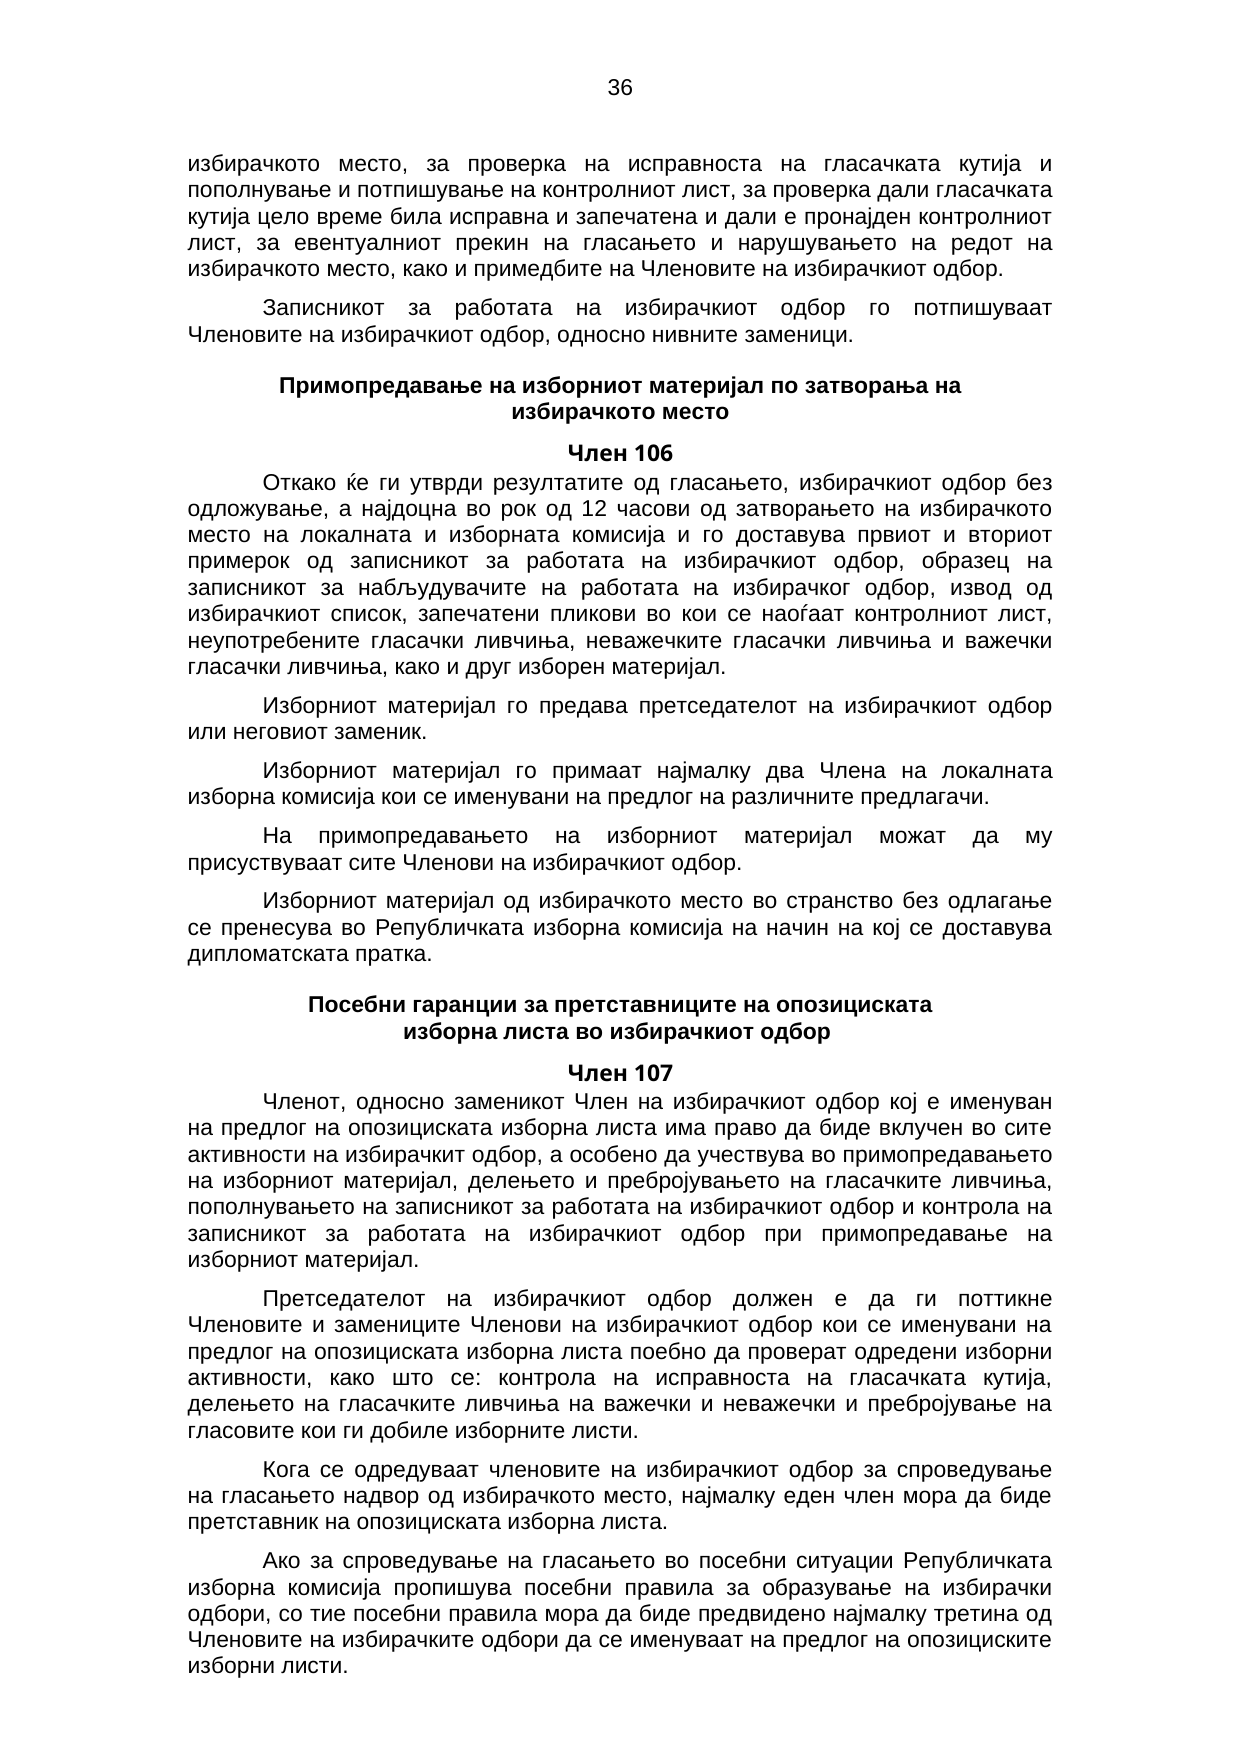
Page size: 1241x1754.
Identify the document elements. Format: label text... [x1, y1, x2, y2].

text избирачкото место, за проверка на исправноста на гласачката кутија и пополнување и потпишување на контролниот лист, за проверка дали гласачката кутија цело време била исправна и запечатена и дали е пронајден контролниот лист, за евентуалниот прекин на гласањето и нарушувањето на редот на избирачкото место, како и примедбите на Членовите на избирачкиот одбор. [187, 150, 1053, 282]
text Записникот за работата на избирачкиот одбор го потпишуваат Членовите на избирачкиот одбор, односно нивните заменици. [187, 294, 1053, 347]
text Претседателот на избирачкиот одбор должен е да ги поттикне Членовите и замениците Членови на избирачкиот одбор кои се именувани на предлог на опозициската изборна листа поебно да проверат одредени изборни активности, како што се: контрола на исправноста на гласачката кутија, делењето на гласачките ливчиња на важечки и неважечки и пребројување на гласовите кои ги добиле изборните листи. [187, 1285, 1053, 1443]
text Член 107 [262, 1057, 978, 1088]
text Ако за спроведување на гласањето во посебни ситуации Републичката изборна комисија пропишува посебни правила за образување на избирачки одбори, со тие посебни правила мора да биде предвидено најмалку третина од Членовите на избирачките одбори да се именуваат на предлог на опозициските изборни листи. [187, 1547, 1053, 1679]
text Посебни гаранции за претставниците на опозициската изборна листа во избирачкиот одбор [262, 991, 978, 1044]
text Примопредавање на изборниот материјал по затворања на избирачкото место [262, 372, 978, 425]
text Членот, односно заменикот Член на избирачкиот одбор кој е именуван на предлог на опозициската изборна листа има право да биде вклучен во сите активности на избирачкит одбор, а особено да учествува во примопредавањето на изборниот материјал, делењето и пребројувањето на гласачките ливчиња, пополнувањето на записникот за работата на избирачкиот одбор и контрола на записникот за работата на избирачкиот одбор при примопредавање на изборниот материјал. [187, 1088, 1053, 1272]
text На примопредавањето на изборниот материјал можат да му присуствуваат сите Членови на избирачкиот одбор. [187, 822, 1053, 875]
text Изборниот материјал го предава претседателот на избирачкиот одбор или неговиот заменик. [187, 692, 1053, 744]
text Член 106 [262, 437, 978, 468]
text Изборниот материјал од избирачкото место во странство без одлагање се пренесува во Републичката изборна комисија на начин на кој се доставува дипломатската пратка. [187, 887, 1053, 966]
text Изборниот материјал го примаат најмалку два Члена на локалната изборна комисија кои се именувани на предлог на различните предлагачи. [187, 757, 1053, 810]
text Кога се одредуваат членовите на избирачкиот одбор за спроведување на гласањето надвор од избирачкото место, најмалку еден член мора да биде претставник на опозициската изборна листа. [187, 1456, 1053, 1534]
text Откако ќе ги утврди резултатите од гласањето, избирачкиот одбор без одложување, а најдоцна во рок од 12 часови од затворањето на избирачкото место на локалната и изборната комисија и го доставува првиот и вториот примерок од записникот за работата на избирачкиот одбор, образец на записникот за набљудувачите на работата на избирачког одбор, извод од избирачкиот список, запечатени пликови во кои се наоѓаат контролниот лист, неупотребените гласачки ливчиња, неважечките гласачки ливчиња и важечки гласачки ливчиња, како и друг изборен материјал. [187, 468, 1053, 679]
